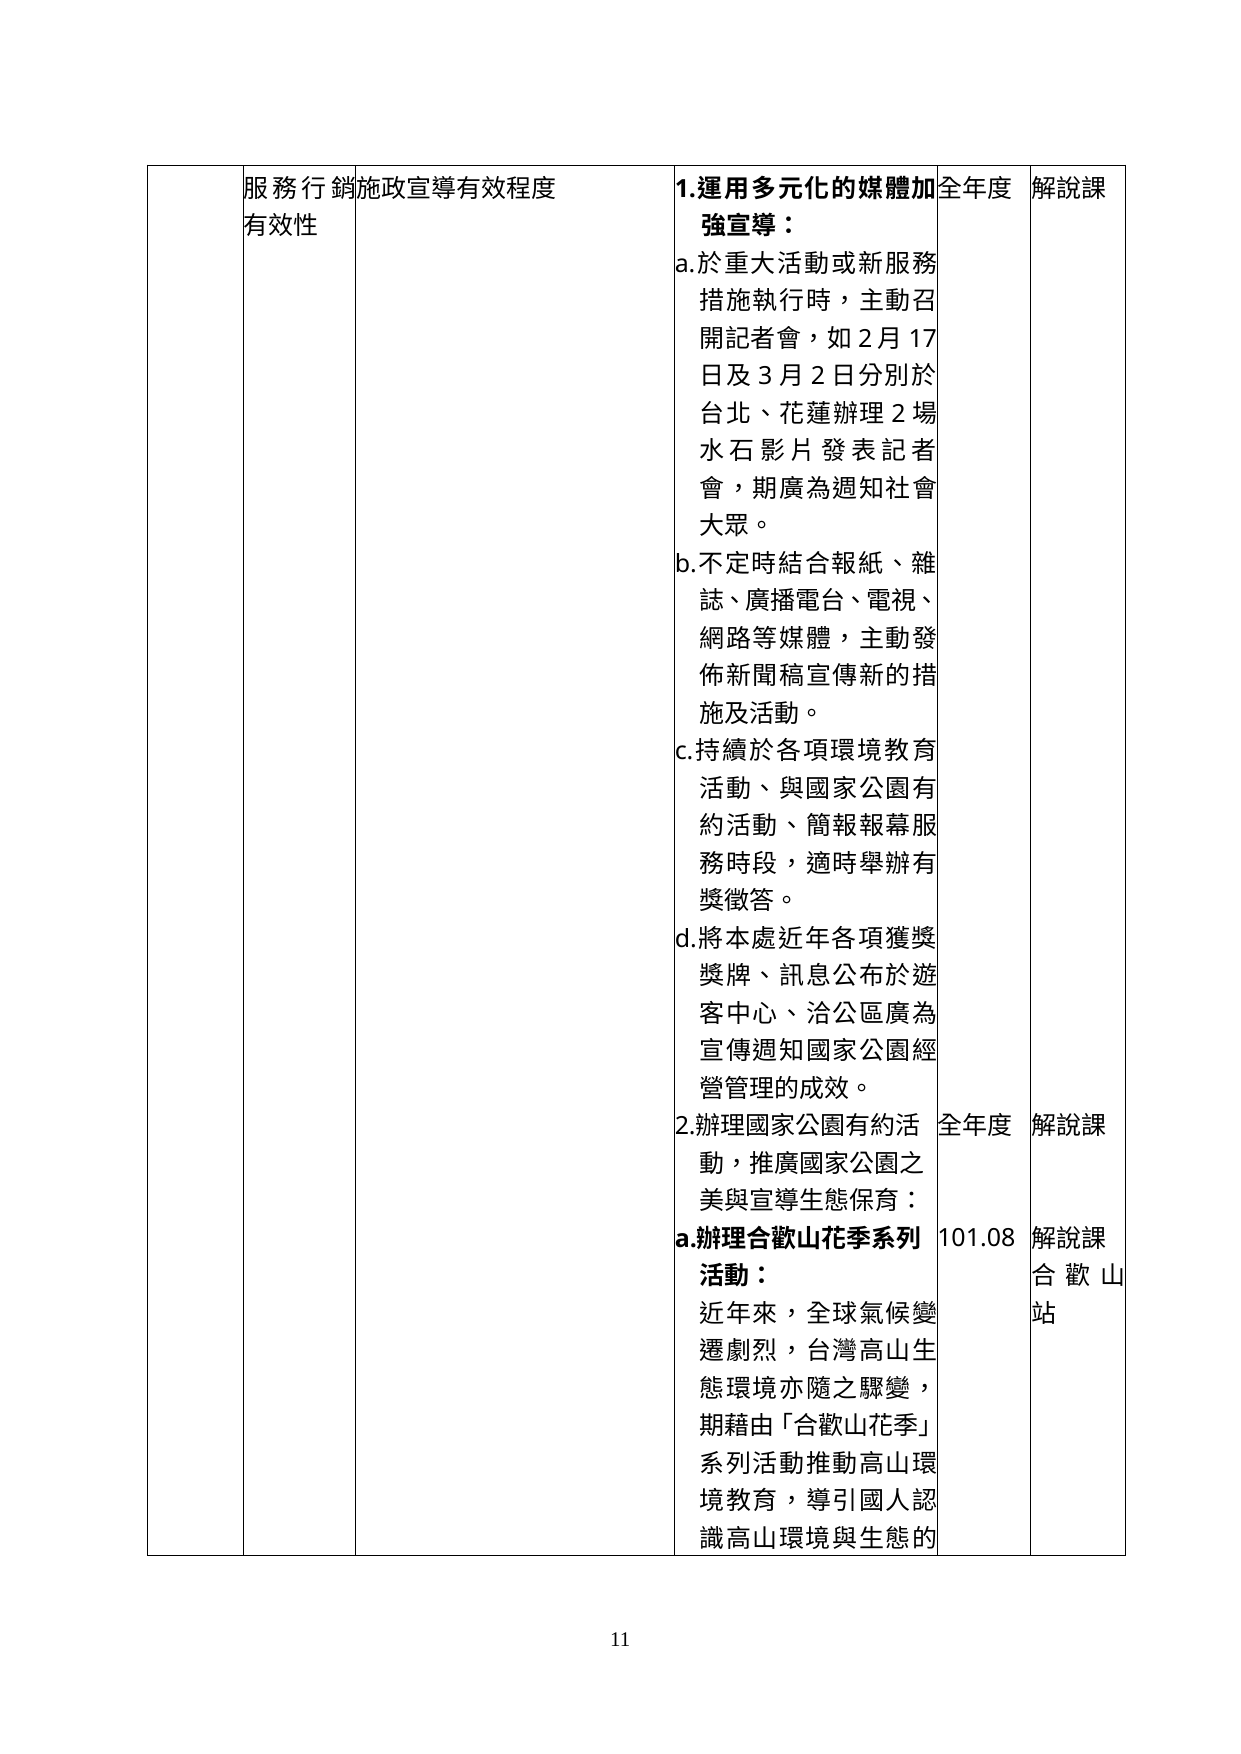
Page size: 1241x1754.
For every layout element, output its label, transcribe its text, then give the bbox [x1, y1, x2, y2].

table_cell 施政宣導有效程度 [356, 166, 674, 1555]
table_cell 1.運用多元化的媒體加強宣導： a.於重大活動或新服務措施執行時，主動召開記者會，如2月17日及3月2日分別於台北、花蓮辦理2場水石影片發表記者會，期廣為週知社會大眾。 b.不定時結合報紙、雜誌、廣播電台、電視、網路等媒體，主動發佈新聞稿宣傳新的措施及活動。 c.持續於各項環境教育活動、與國家公園有約活動、簡報報幕服務時段，適時舉辦有獎徵答。 d.將本處近年各項獲獎獎牌、訊息公布於遊客中心、洽公區廣為宣傳週知國家公園經營管理的成效。 2.辦理國家公園有約活動，推廣國家公園之美與宣導生態保育： a.辦理合歡山花季系列活動： 近年來，全球氣候變遷劇烈，台灣高山生態環境亦隨之驟變，期藉由「合歡山花季」系列活動推動高山環境教育，導引國人認識高山環境與生態的脆弱性，進而守護山林。整合以生態美學、自然體驗、高山環境教育及活動行銷為「合歡山花季」活動規劃的主軸，辦理攝影展、淨山、自然體驗、環境教育等多元活動，配合設置主題網站，達成淨山、敬山、護山的目標。 b.辦理峽谷音樂節： 本處為發展多元化的環境教育活動及協助推展花蓮觀光產業，自民國90年開辦峽谷音樂節活動，有效帶動花蓮觀光業的優質發展，深受花蓮在地居民及中外遊客肯定。 c.辦理Youth Camp探索教育活動： 為鼓勵青少年及弱勢家庭孩子走入山林親近自然，規劃辦理Youth Camp活動，發展國家公園探索教育，體現國家公園之美及保育的重要性。 d.辦理部落音樂會及原住民文化市集活動： 每月定期辦理原住民傳統樂舞展演及文化市集活動，並配合春節假期、峽谷馬拉松、峽谷音樂節辦理文化市集，以及暑假期間與秀林鄉公所合作辦理樂舞展演及市集活動，透過展演及市集活動，期使原住民傳統樂舞、工藝文化與農特產等相關產業能得以宣揚，達成增進國家公園夥伴關係的實質建構。 3.推展學童環境教育活動： 自101年度起發展定點學童環境教育活動，以太魯閣台地為場域，由解說員與解說志工研發設計分齡教案模組，結合國小戶外教學活動，推動學童環境教育活動，以協助落實環境教育法的實施，落實環教精神，建立學童正確保育觀念。 4.持續提供中英日語帶隊、導館解說服務： 有鑒於太魯閣為國際知名勝景，因此自成立以來，即致力發展中、英、日語帶隊解說與導館服務，推展社會大眾環境教育及國民外交，深植保育理念，頗受中外遊客好評與肯定。 5.推展定時定點解說服務： 近年來陸續於長春祠、砂卡礑步道、太魯閣台地推行定時定點行動式解說服務，101年配合高山花季期間增加小風口定時定點解說服務，以期提供多樣化的服務及導引遊客認識國家公園及生態保育的核心理念。 6.製播多媒體影片行銷國家公園： 刻正攝製「文學山河」、「太魯閣族音樂」等2部多媒體影片，及協助攝製「飛越國家公園」紀錄影片，期以生動的影像建構國家公園美學及行銷國家公園核心理念。 7.設置在地原住民優秀學生獎助學金 為協助設籍園區社區居民其子女就讀各級學校努力向學，能整體提昇競爭力，並為儲備國家公園保育人才與強化夥伴關係，期未來共同推動國家公園生態保育工作。 8.辦理外來種清除與淨山活動： 除不定期進行入侵外來種清除工作外，101年度擬結合保育志工及社會公益志工，預計辦理2次轄區外來入侵植物種現地清除。結合保育志工及社會公益志工，101年度擬辦理2次轄區之淨山活動，並適時宣導。 9.將雪季資訊（賞雪注意事項、雪鏈安裝法、雪鏈參考售價等）做成網頁提供遊客免費上網瀏覽查詢。站內亦提供合歡山服務與遊憩資訊、雪季服務等摺頁，提供遊客免費索取。 [675, 166, 937, 1555]
table_cell [148, 166, 243, 1555]
table_cell 全年度 全年度 101.08 101.11 101.12 全年度 全年度 全年度 101.09 101.12 全年度 全年度 101.02 [938, 166, 1030, 1555]
table_cell 服務行銷有效性 [244, 166, 355, 1555]
table_cell 解說課 解說課 解說課 合歡山站 [1031, 166, 1125, 1555]
